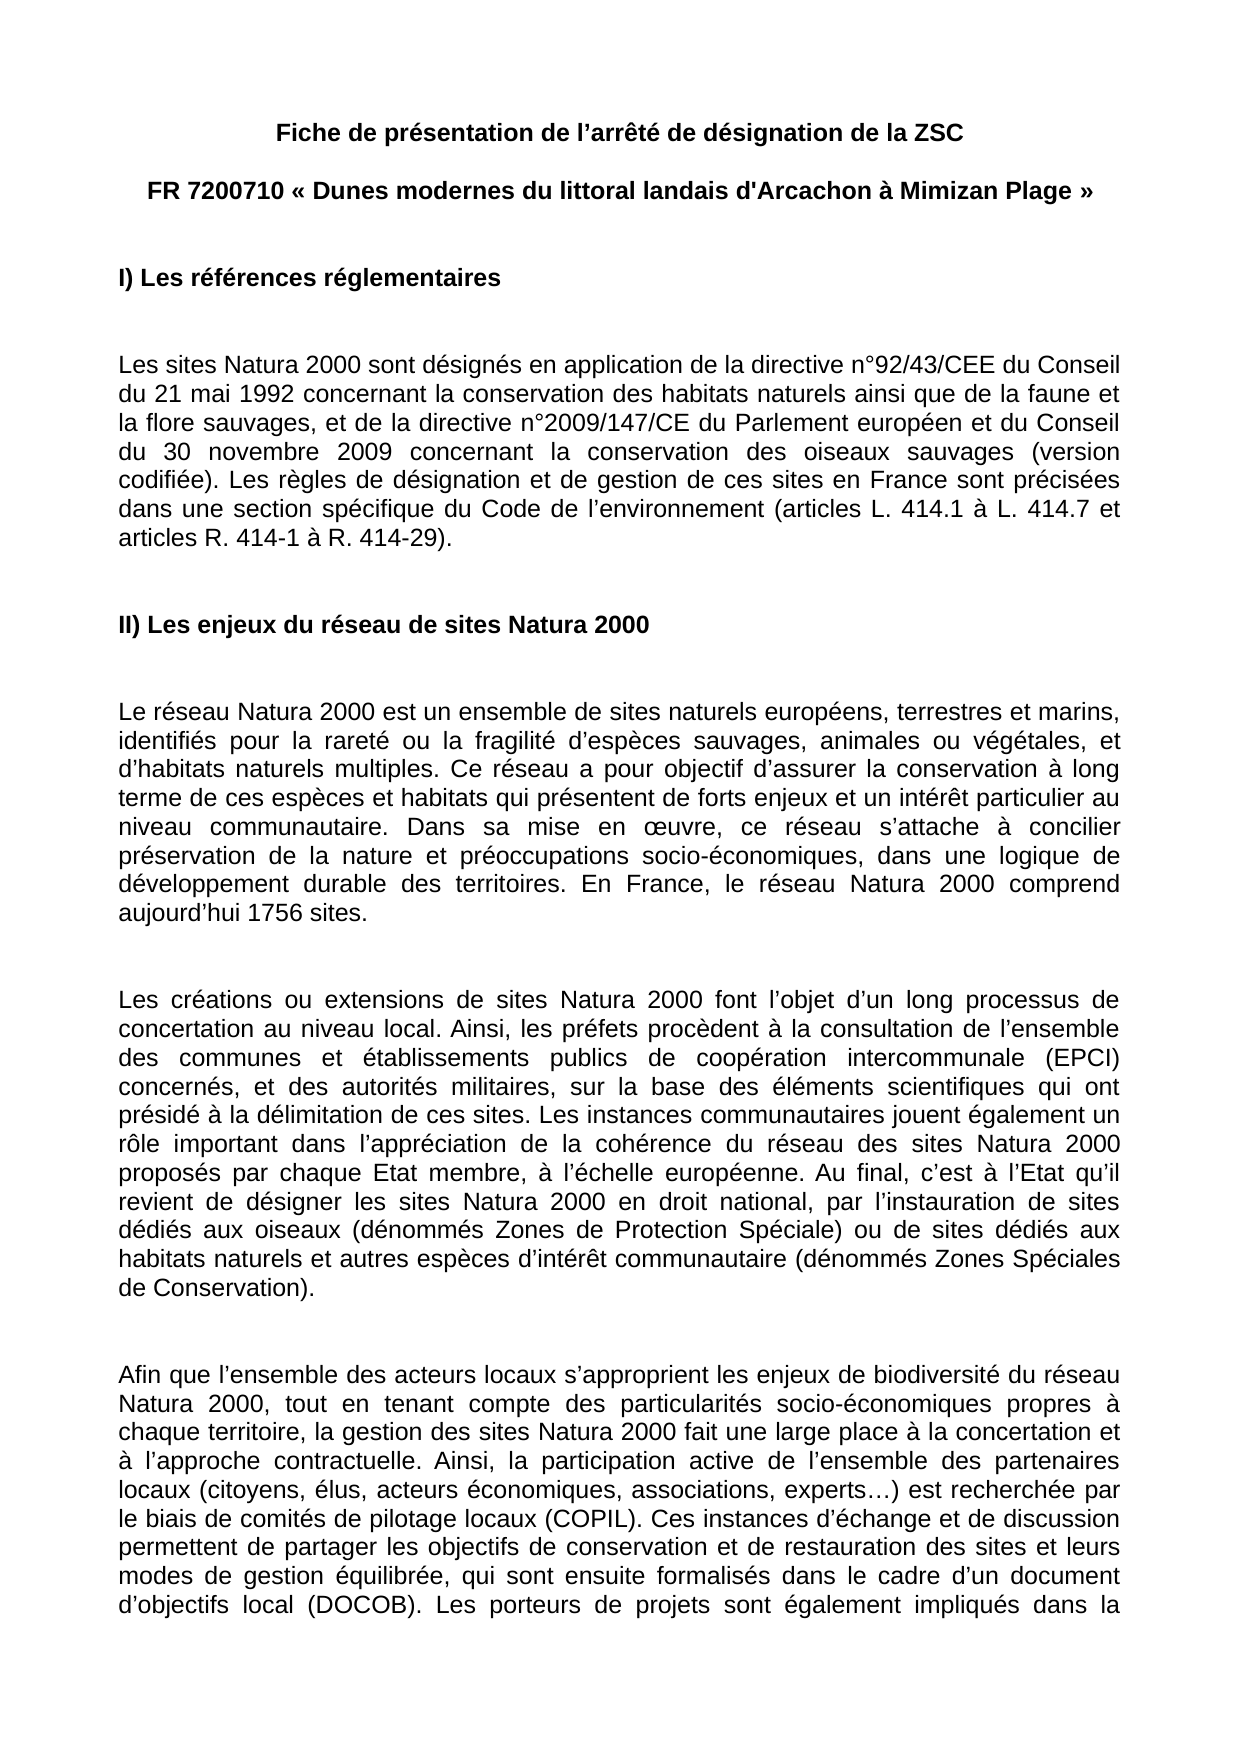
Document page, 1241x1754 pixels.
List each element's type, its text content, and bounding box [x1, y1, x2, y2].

text Afin que l’ensemble des acteurs locaux s’approprient les enjeux de biodiversité du réseau Natura 2000, tout en tenant compte des particularités socio-économiques propres à chaque territoire, la gestion des sites Natura 2000 fait une large place à la concertation et à l’approche contractuelle. Ainsi, la participation active de l’ensemble des partenaires locaux (citoyens, élus, acteurs économiques, associations, experts…) est recherchée par le biais de comités de pilotage locaux (COPIL). Ces instances d’échange et de discussion permettent de partager les objectifs de conservation et de restauration des sites et leurs modes de gestion équilibrée, qui sont ensuite formalisés dans le cadre d’un document d’objectifs local (DOCOB). Les porteurs de projets sont également impliqués dans la [118, 1360, 1122, 1618]
text I) Les références réglementaires [118, 263, 1122, 292]
text Fiche de présentation de l’arrêté de désignation de la ZSC [118, 118, 1122, 147]
text II) Les enjeux du réseau de sites Natura 2000 [118, 610, 1122, 638]
text Le réseau Natura 2000 est un ensemble de sites naturels européens, terrestres et marins, identifiés pour la rareté ou la fragilité d’espèces sauvages, animales ou végétales, et d’habitats naturels multiples. Ce réseau a pour objectif d’assurer la conservation à long terme de ces espèces et habitats qui présentent de forts enjeux et un intérêt particulier au niveau communautaire. Dans sa mise en œuvre, ce réseau s’attache à concilier préservation de la nature et préoccupations socio-économiques, dans une logique de développement durable des territoires. En France, le réseau Natura 2000 comprend aujourd’hui 1756 sites. [118, 697, 1122, 927]
text FR 7200710 « Dunes modernes du littoral landais d'Arcachon à Mimizan Plage » [118, 176, 1122, 205]
text Les créations ou extensions de sites Natura 2000 font l’objet d’un long processus de concertation au niveau local. Ainsi, les préfets procèdent à la consultation de l’ensemble des communes et établissements publics de coopération intercommunale (EPCI) concernés, et des autorités militaires, sur la base des éléments scientifiques qui ont présidé à la délimitation de ces sites. Les instances communautaires jouent également un rôle important dans l’appréciation de la cohérence du réseau des sites Natura 2000 proposés par chaque Etat membre, à l’échelle européenne. Au final, c’est à l’Etat qu’il revient de désigner les sites Natura 2000 en droit national, par l’instauration de sites dédiés aux oiseaux (dénommés Zones de Protection Spéciale) ou de sites dédiés aux habitats naturels et autres espèces d’intérêt communautaire (dénommés Zones Spéciales de Conservation). [118, 985, 1122, 1301]
text Les sites Natura 2000 sont désignés en application de la directive n°92/43/CEE du Conseil du 21 mai 1992 concernant la conservation des habitats naturels ainsi que de la faune et la flore sauvages, et de la directive n°2009/147/CE du Parlement européen et du Conseil du 30 novembre 2009 concernant la conservation des oiseaux sauvages (version codifiée). Les règles de désignation et de gestion de ces sites en France sont précisées dans une section spécifique du Code de l’environnement (articles L. 414.1 à L. 414.7 et articles R. 414-1 à R. 414-29). [118, 350, 1122, 551]
